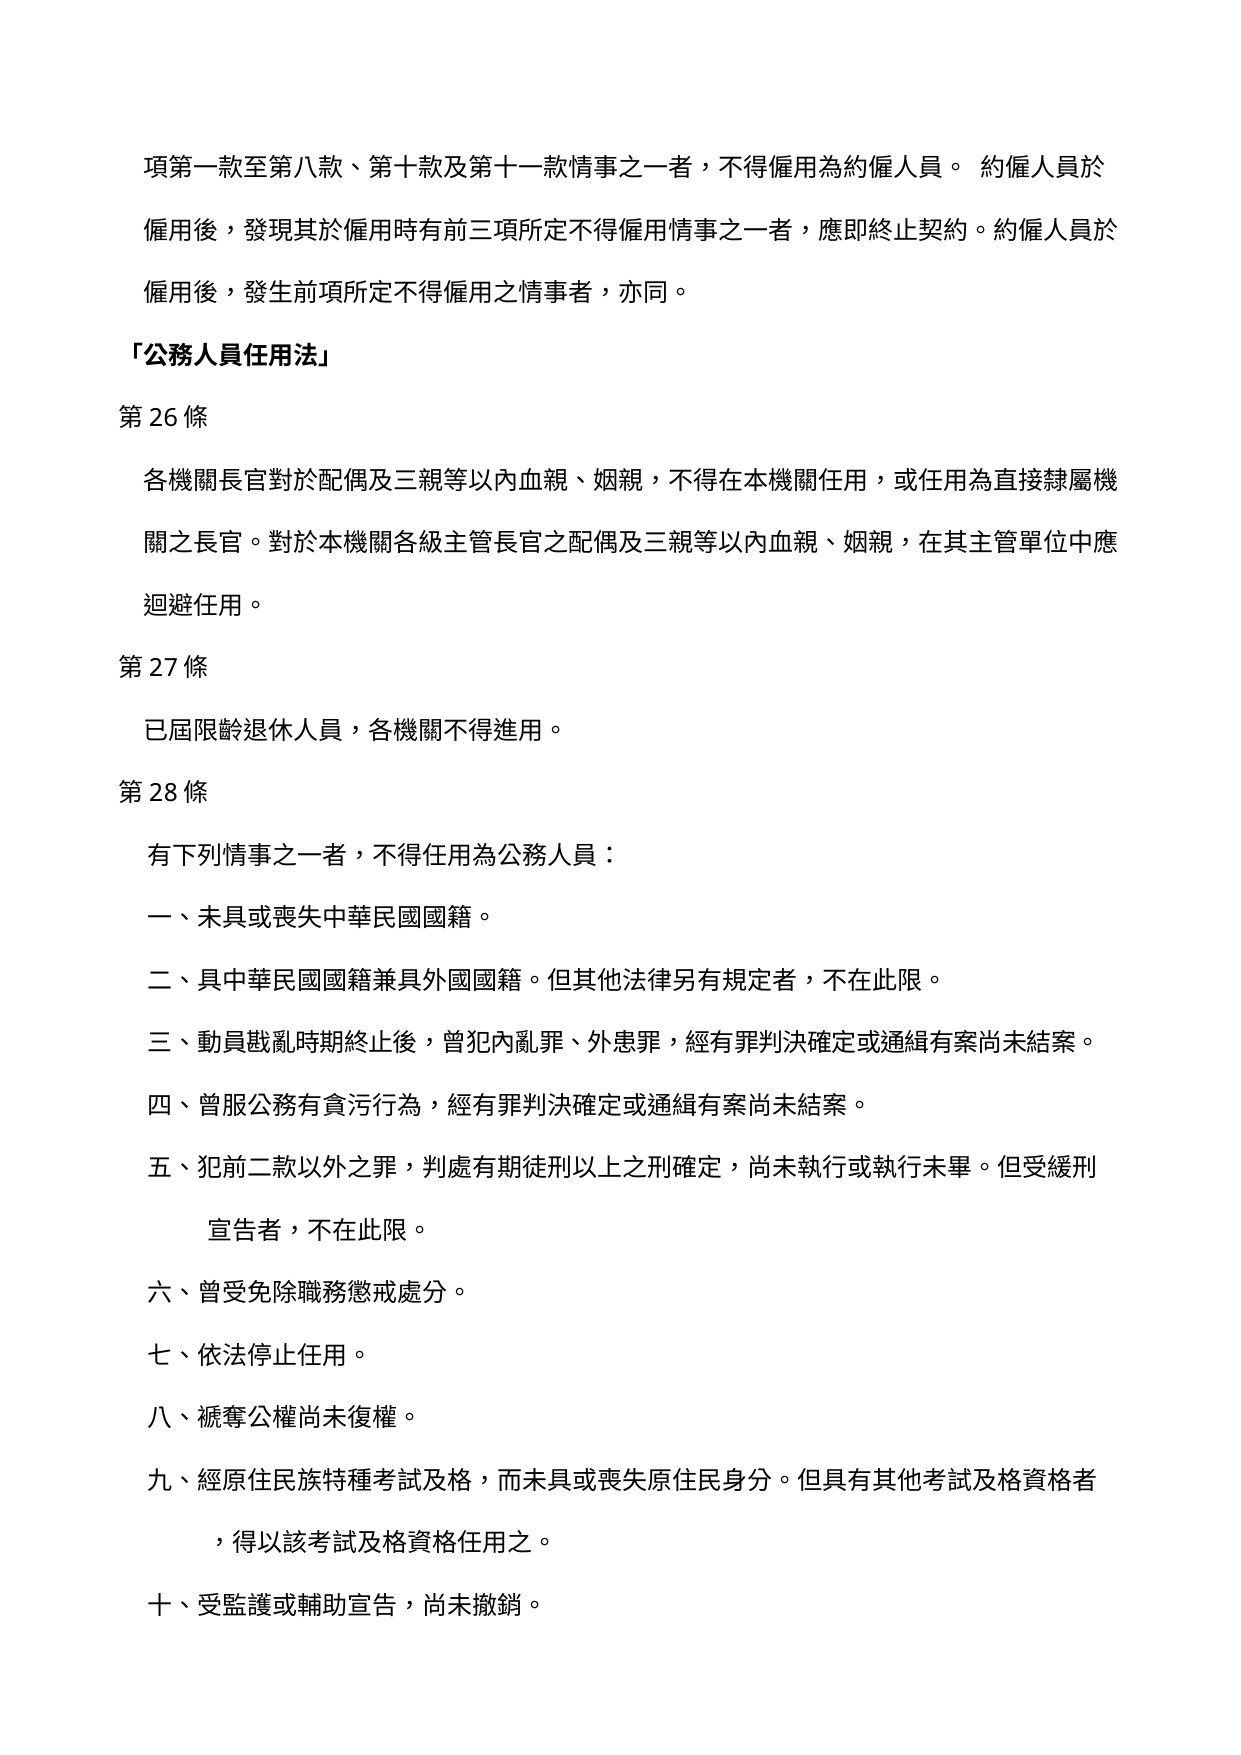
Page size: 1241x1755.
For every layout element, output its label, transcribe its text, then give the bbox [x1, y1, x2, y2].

text 有下列情事之一者，不得任用為公務人員： [148, 812, 1122, 874]
text 第26條 [118, 374, 1122, 437]
text 三、動員戡亂時期終止後，曾犯內亂罪、外患罪，經有罪判決確定或通緝有案尚未結案。 [148, 999, 1155, 1062]
text 第27條 [118, 624, 1122, 687]
text 八、褫奪公權尚未復權。 [118, 1374, 1122, 1437]
text 四、曾服公務有貪污行為，經有罪判決確定或通緝有案尚未結案。 [118, 1062, 1122, 1124]
text 項第一款至第八款、第十款及第十一款情事之一者，不得僱用為約僱人員。 約僱人員於僱用後，發現其於僱用時有前三項所定不得僱用情事之一者，應即終止契約。約僱人員於僱用後，發生前項所定不得僱用之情事者，亦同。 [143, 124, 1122, 312]
text 六、曾受免除職務懲戒處分。 [148, 1249, 1155, 1312]
text ，得以該考試及格資格任用之。 [118, 1499, 1155, 1562]
text 一、未具或喪失中華民國國籍。 [148, 874, 1122, 937]
text 二、具中華民國國籍兼具外國國籍。但其他法律另有規定者，不在此限。 [148, 937, 1122, 999]
text 五、犯前二款以外之罪，判處有期徒刑以上之刑確定，尚未執行或執行未畢。但受緩刑 [148, 1124, 1155, 1187]
text 各機關長官對於配偶及三親等以內血親、姻親，不得在本機關任用，或任用為直接隸屬機關之長官。對於本機關各級主管長官之配偶及三親等以內血親、姻親，在其主管單位中應迴避任用。 [143, 437, 1122, 624]
text 第28條 [118, 749, 1122, 812]
text 十、受監護或輔助宣告，尚未撤銷。 [118, 1562, 1122, 1624]
text 七、依法停止任用。 [118, 1312, 1122, 1374]
text 「公務人員任用法」 [118, 312, 1122, 374]
text 宣告者，不在此限。 [148, 1187, 1155, 1249]
text 九、經原住民族特種考試及格，而未具或喪失原住民身分。但具有其他考試及格資格者 [118, 1437, 1155, 1499]
text 已屆限齡退休人員，各機關不得進用。 [143, 687, 1122, 749]
